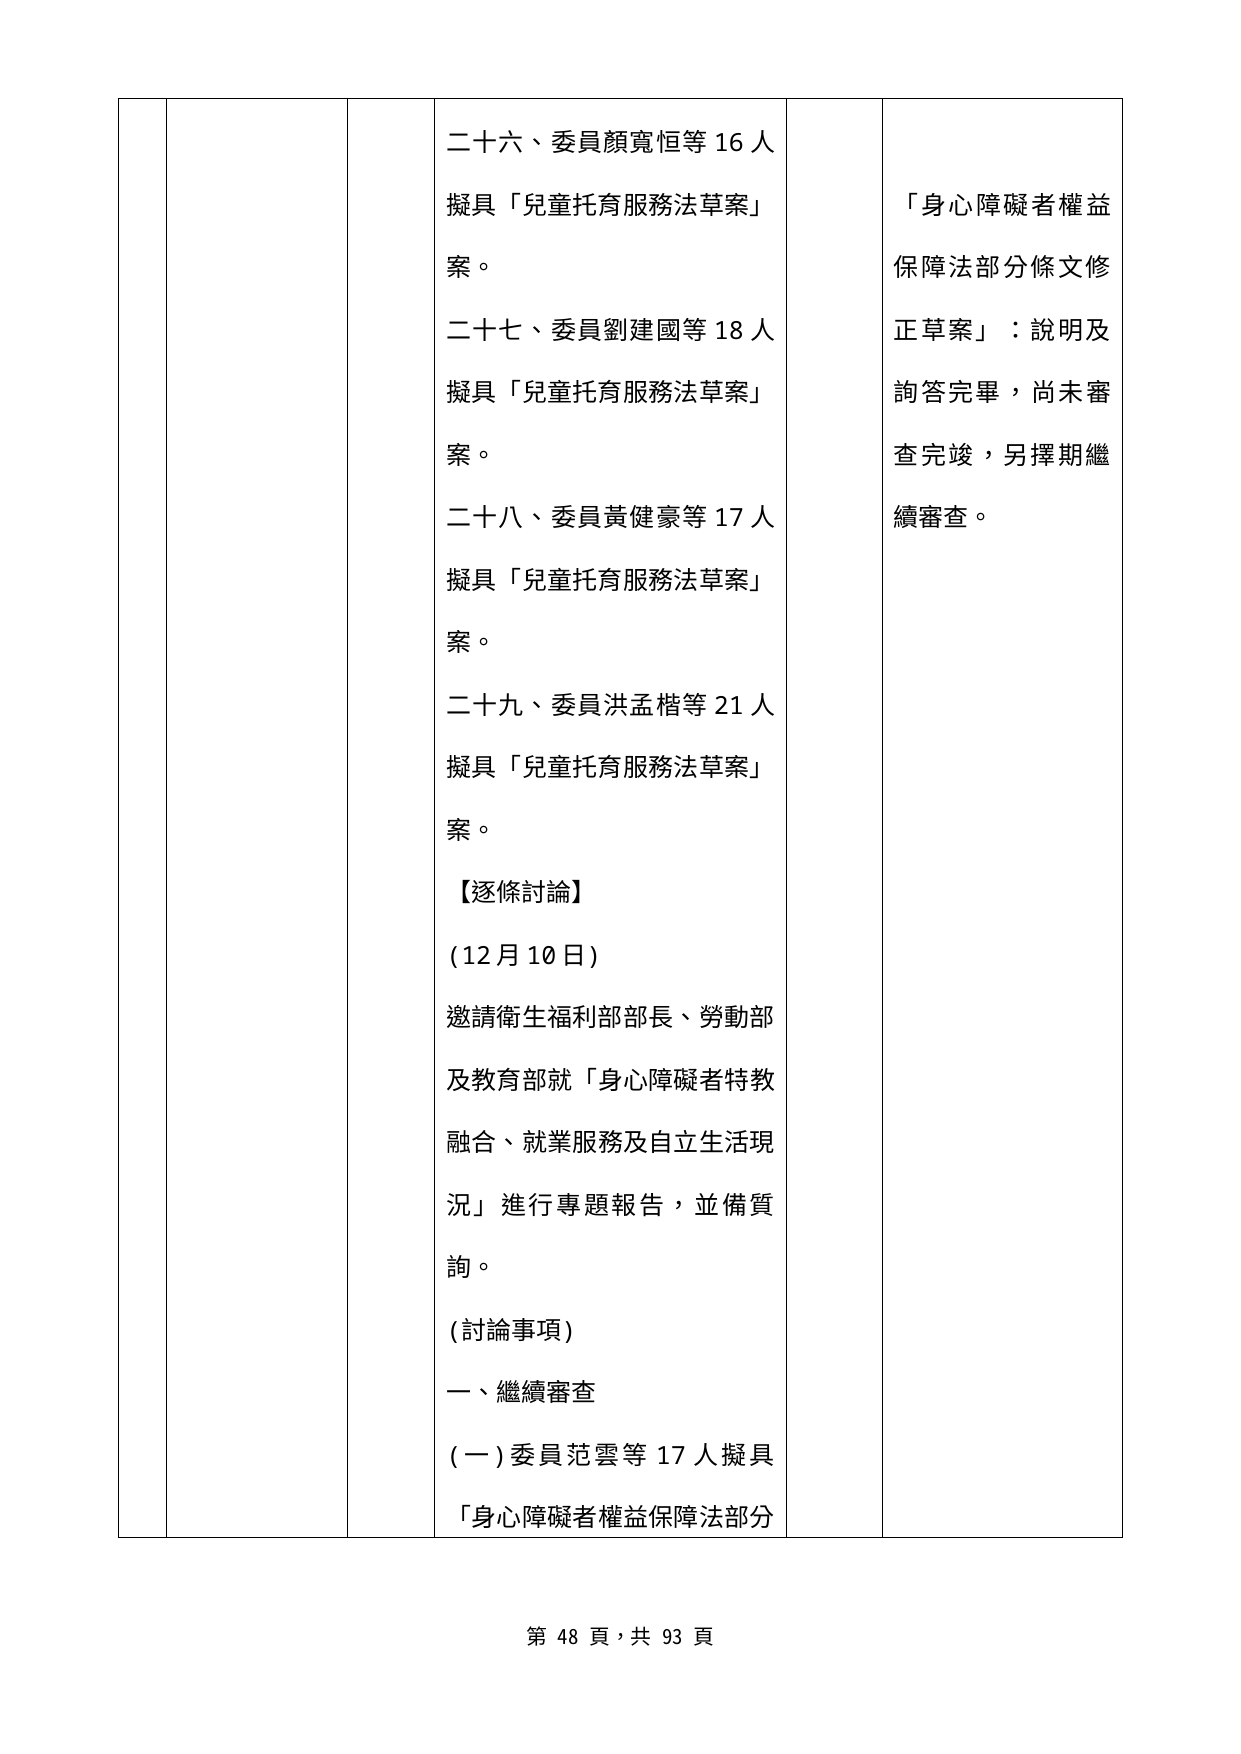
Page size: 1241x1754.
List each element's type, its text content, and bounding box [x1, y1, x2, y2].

table_cell 二十六、委員顏寬恒等16人擬具「兒童托育服務法草案」案。 二十七、委員劉建國等18人擬具「兒童托育服務法草案」案。 二十八、委員黃健豪等17人擬具「兒童托育服務法草案」案。 二十九、委員洪孟楷等21人擬具「兒童托育服務法草案」案。 【逐條討論】 (12月10日) 邀請衛生福利部部長、勞動部及教育部就「身心障礙者特教融合、就業服務及自立生活現況」進行專題報告，並備質詢。 (討論事項) 一、繼續審查 (一)委員范雲等17人擬具「身心障礙者權益保障法部分 [435, 99, 786, 1537]
table_cell 114.12.8 (一) 114.12.10 (三) [167, 99, 347, 1537]
table_cell [348, 99, 434, 1537]
table_cell [119, 99, 166, 1537]
table_cell [787, 99, 882, 1537]
table_cell 「身心障礙者權益保障法部分條文修正草案」：說明及詢答完畢，尚未審查完竣，另擇期繼續審查。 [883, 99, 1122, 1537]
